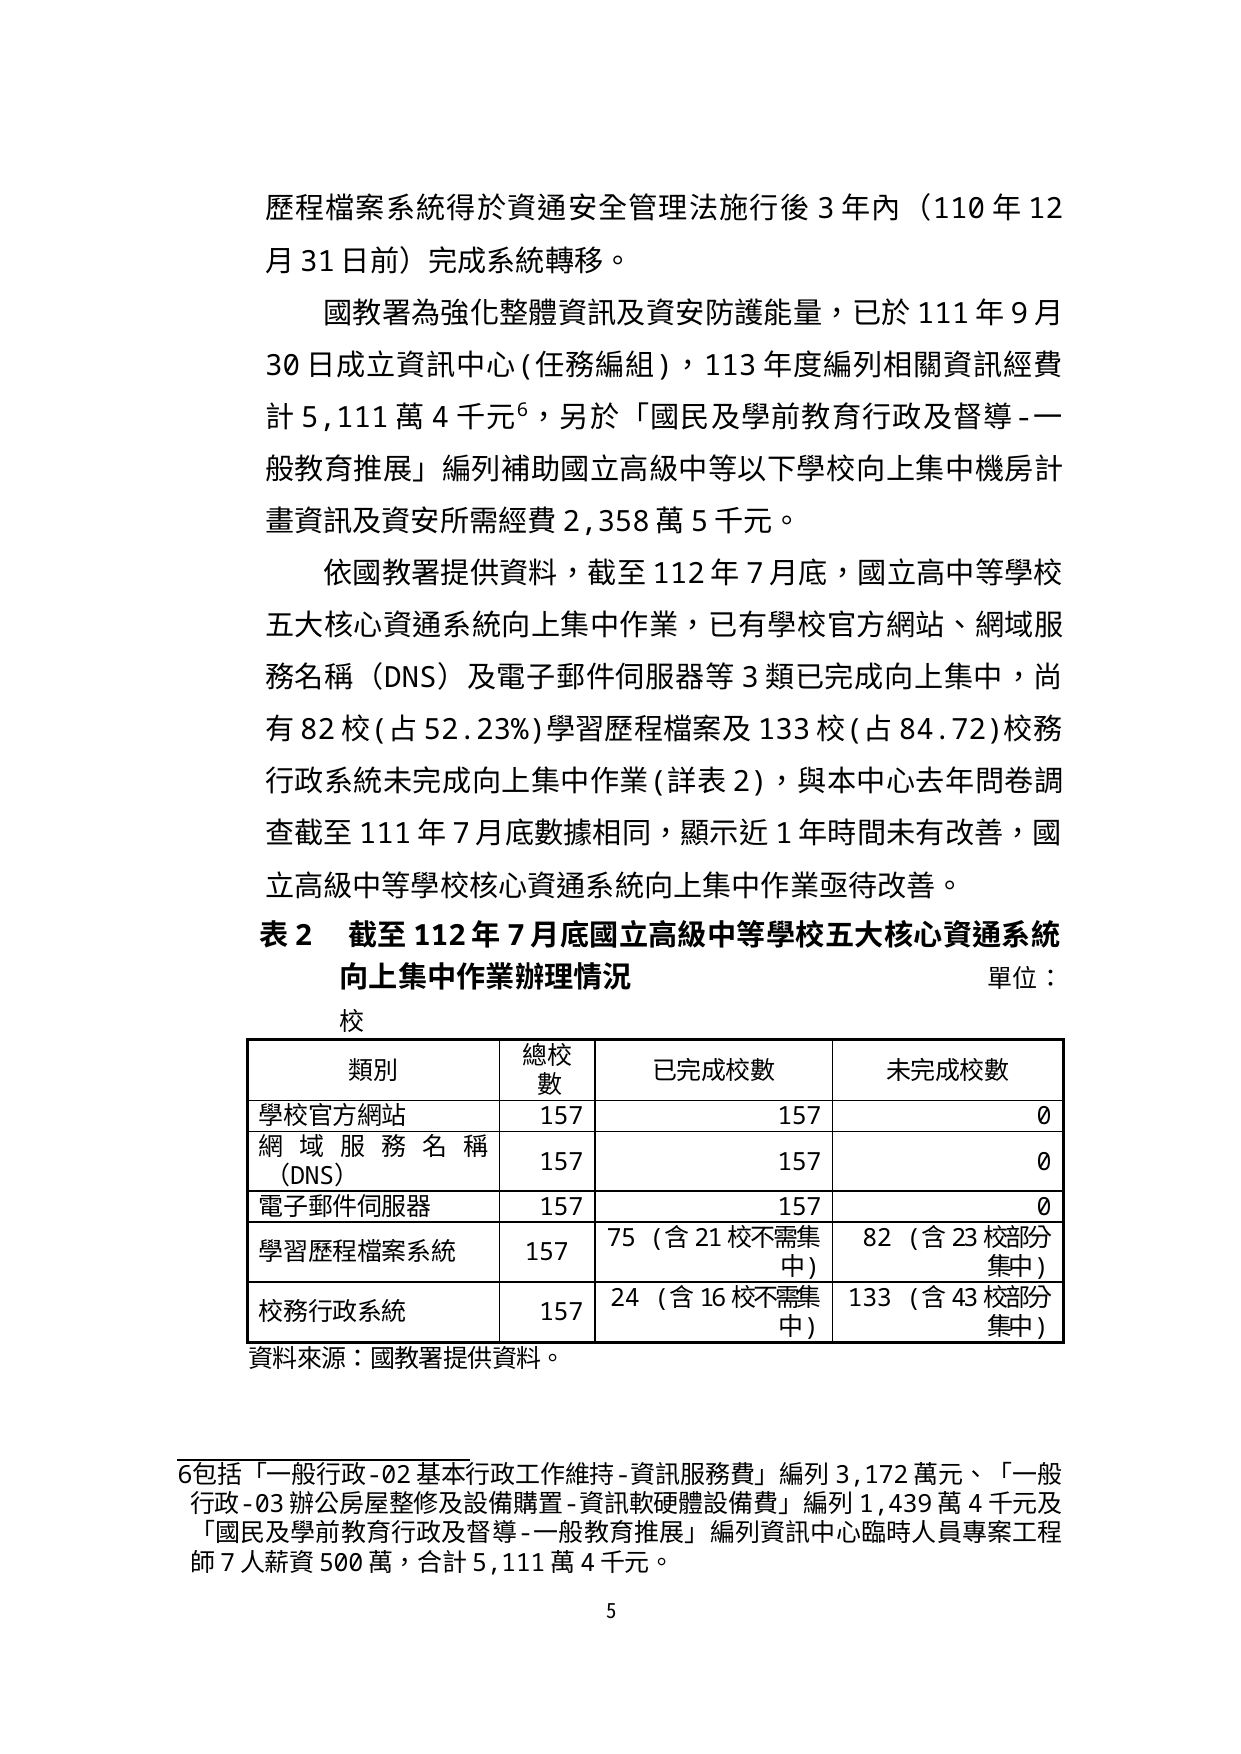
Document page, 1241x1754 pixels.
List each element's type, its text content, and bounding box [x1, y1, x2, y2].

table_cell 157 [500, 1101, 594, 1131]
table_cell 學習歷程檔案系統 [249, 1223, 499, 1281]
table_cell 157 [500, 1283, 594, 1341]
text 資料來源：國教署提供資料。 [177, 1344, 1063, 1373]
table_cell 157 [500, 1132, 594, 1190]
table_header 未完成校數 [833, 1041, 1062, 1100]
table_cell 0 [833, 1192, 1062, 1221]
text 依國教署提供資料，截至112年7月底，國立高中等學校五大核心資通系統向上集中作業，已有學校官方網站、網域服務名稱（DNS）及電子郵件伺服器等3類已完成向上集中，尚有82校(占52.23%)學習歷程檔案及133校(占84.72)校務行政系統未完成向上集中作業(詳表2)，與本中心去年問卷調查截至111年7月底數據相同，顯示近1年時間未有改善，國立高級中等學校核心資通系統向上集中作業亟待改善。 [265, 542, 1063, 906]
table_cell 電子郵件伺服器 [249, 1192, 499, 1221]
table_cell 157 [596, 1101, 832, 1131]
table_cell 0 [833, 1101, 1062, 1131]
table_header 已完成校數 [596, 1041, 832, 1100]
table_header 總校數 [500, 1041, 594, 1100]
text 表2 截至112年7月底國立高級中等學校五大核心資通系統向上集中作業辦理情況 單位：校 [259, 911, 1063, 1038]
text 包括「一般行政-02基本行政工作維持-資訊服務費」編列3,172萬元、「一般行政-03辦公房屋整修及設備購置-資訊軟硬體設備費」編列1,439萬4千元及「國民及學前教育行政及督導-一般教育推展」編列資訊中心臨時人員專案工程師7人薪資500萬，合計5,111萬4千元。 [177, 1460, 1063, 1577]
text 國教署為強化整體資訊及資安防護能量，已於111年9月30日成立資訊中心(任務編組)，113年度編列相關資訊經費計5,111萬4千元，另於「國民及學前教育行政及督導-一般教育推展」編列補助國立高級中等以下學校向上集中機房計畫資訊及資安所需經費2,358萬5千元。 [265, 281, 1063, 542]
table_cell 24 (含16校不需集中) [596, 1283, 832, 1341]
table_cell 0 [833, 1132, 1062, 1190]
table_cell 157 [596, 1192, 832, 1221]
text 歷程檔案系統得於資通安全管理法施行後3年內（110年12月31日前）完成系統轉移。 [265, 177, 1063, 281]
table_header 類別 [249, 1041, 499, 1100]
table_cell 157 [596, 1132, 832, 1190]
table_cell 75 (含21校不需集中) [596, 1223, 832, 1281]
table_cell 157 [500, 1192, 594, 1221]
table_cell 網域服務名稱（DNS） [249, 1132, 499, 1190]
table_cell 學校官方網站 [249, 1101, 499, 1131]
table_cell 82 (含23校部分集中) [833, 1223, 1062, 1281]
table_cell 校務行政系統 [249, 1283, 499, 1341]
table_cell 133 (含43校部分集中) [833, 1283, 1062, 1341]
table_cell 157 [500, 1223, 594, 1281]
